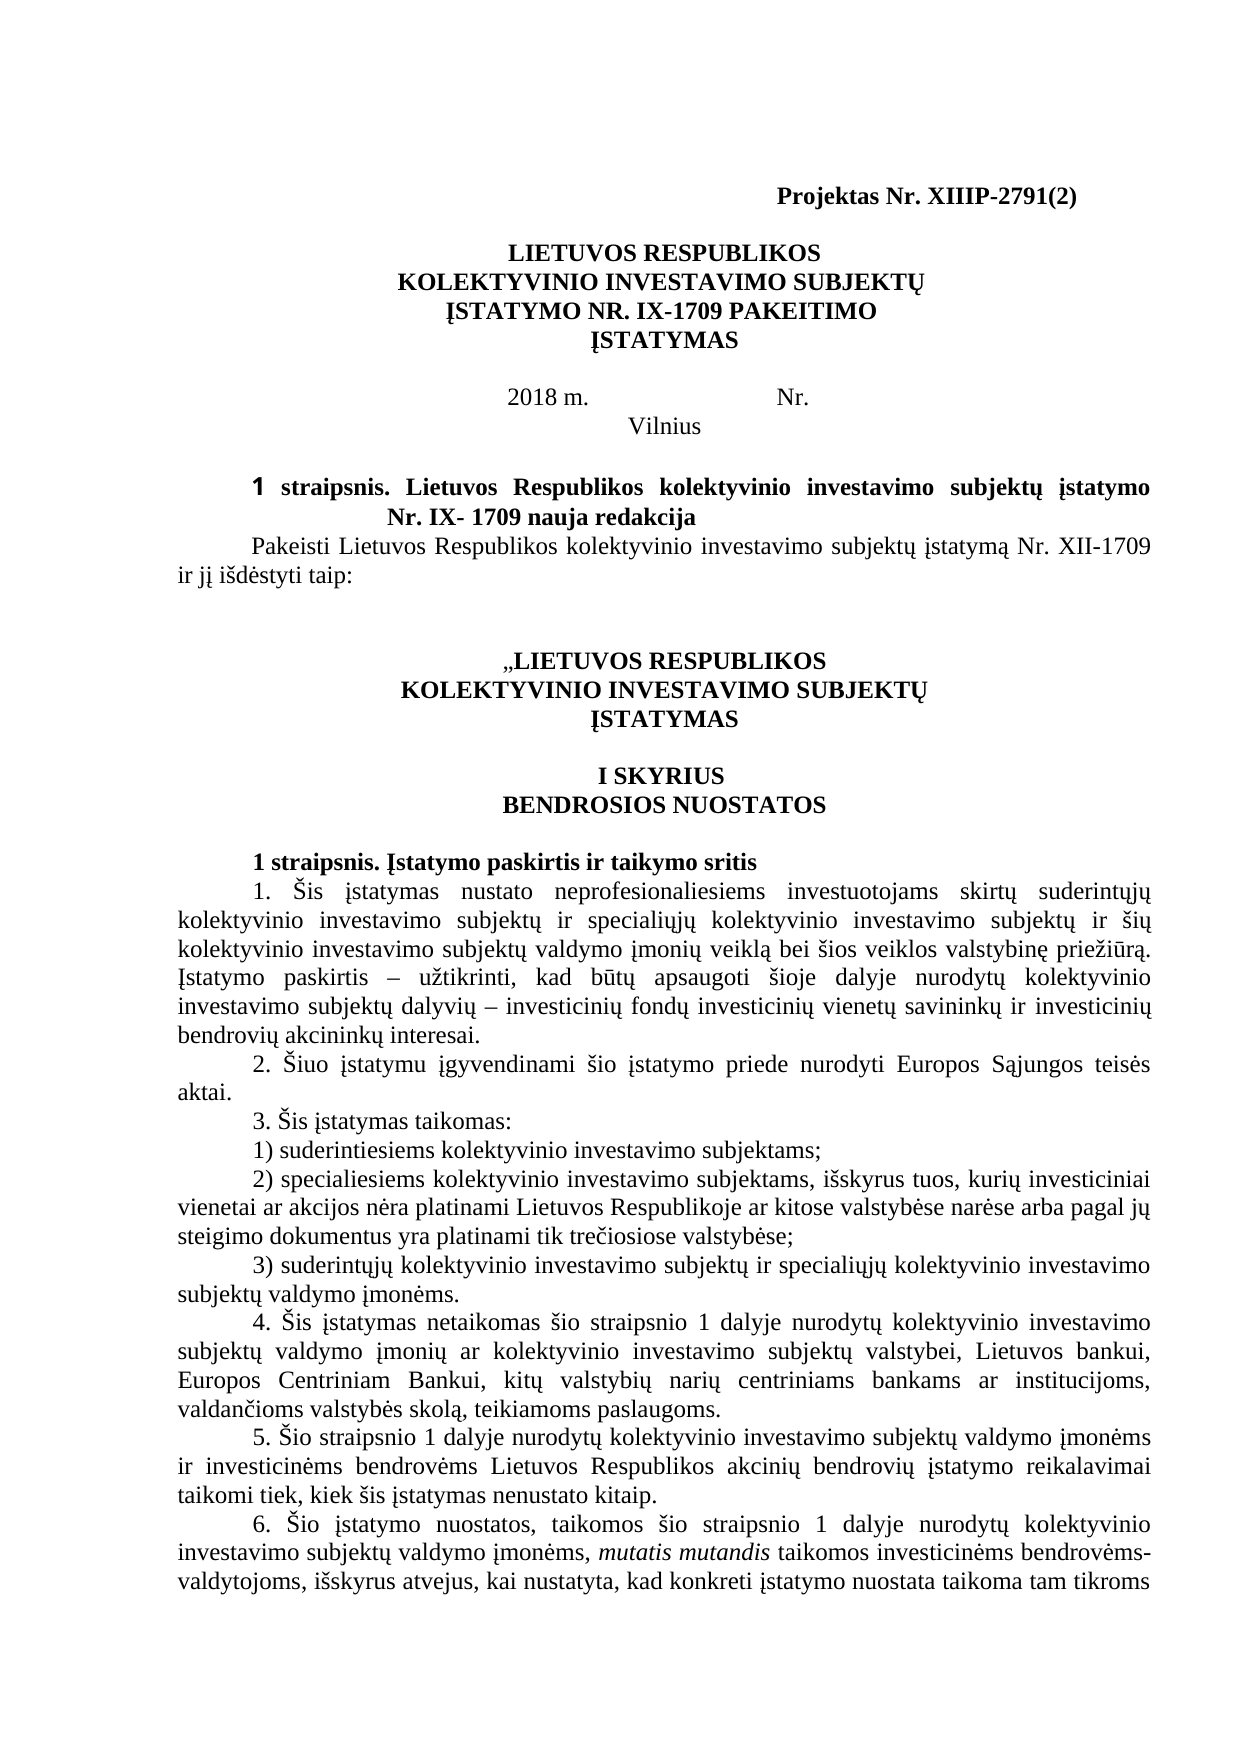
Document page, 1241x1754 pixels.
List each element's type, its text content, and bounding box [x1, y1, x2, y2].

text ĮSTATYMO NR. IX-1709 PAKEITIMO [177, 296, 1152, 325]
text 3. Šis įstatymas taikomas: [177, 1106, 1152, 1135]
text 5. Šio straipsnio 1 dalyje nurodytų kolektyvinio investavimo subjektų valdymo įmonėms ir investicinėms bendrovėms Lietuvos Respublikos akcinių bendrovių įstatymo reikalavimai taikomi tiek, kiek šis įstatymas nenustato kitaip. [177, 1422, 1152, 1509]
text I SKYRIUS [177, 761, 1152, 790]
text 2. Šiuo įstatymu įgyvendinami šio įstatymo priede nurodyti Europos Sąjungos teisės aktai. [177, 1049, 1152, 1106]
text 6. Šio įstatymo nuostatos, taikomos šio straipsnio 1 dalyje nurodytų kolektyvinio investavimo subjektų valdymo įmonėms, mutatis mutandis taikomos investicinėms bendrovėms-valdytojoms, išskyrus atvejus, kai nustatyta, kad konkreti įstatymo nuostata taikoma tam tikroms [177, 1509, 1152, 1595]
text LIETUVOS RESPUBLIKOS [177, 238, 1152, 267]
text ĮSTATYMAS [177, 704, 1152, 732]
text 3) suderintųjų kolektyvinio investavimo subjektų ir specialiųjų kolektyvinio investavimo subjektų valdymo įmonėms. [177, 1250, 1152, 1307]
text 1 straipsnis. Lietuvos Respublikos kolektyvinio investavimo subjektų įstatymo Nr. IX- 1709 nauja redakcija [251, 468, 1152, 531]
text 1. Šis įstatymas nustato neprofesionaliesiems investuotojams skirtų suderintųjų kolektyvinio investavimo subjektų ir specialiųjų kolektyvinio investavimo subjektų ir šių kolektyvinio investavimo subjektų valdymo įmonių veiklą bei šios veiklos valstybinę priežiūrą. Įstatymo paskirtis – užtikrinti, kad būtų apsaugoti šioje dalyje nurodytų kolektyvinio investavimo subjektų dalyvių – investicinių fondų investicinių vienetų savininkų ir investicinių bendrovių akcininkų interesai. [177, 876, 1152, 1049]
text Pakeisti Lietuvos Respublikos kolektyvinio investavimo subjektų įstatymą Nr. XII-1709 ir jį išdėstyti taip: [177, 531, 1152, 589]
text „LIETUVOS RESPUBLIKOS [177, 646, 1152, 675]
text Vilnius [177, 411, 1152, 440]
text KOLEKTYVINIO INVESTAVIMO SUBJEKTŲ [177, 267, 1152, 296]
text 1) suderintiesiems kolektyvinio investavimo subjektams; [177, 1135, 1152, 1164]
text 1 straipsnis. Įstatymo paskirtis ir taikymo sritis [252, 847, 1152, 876]
text KOLEKTYVINIO INVESTAVIMO SUBJEKTŲ [177, 675, 1152, 704]
text BENDROSIOS NUOSTATOS [177, 790, 1152, 819]
text 4. Šis įstatymas netaikomas šio straipsnio 1 dalyje nurodytų kolektyvinio investavimo subjektų valdymo įmonių ar kolektyvinio investavimo subjektų valstybei, Lietuvos bankui, Europos Centriniam Bankui, kitų valstybių narių centriniams bankams ar institucijoms, valdančioms valstybės skolą, teikiamoms paslaugoms. [177, 1307, 1152, 1422]
text 2) specialiesiems kolektyvinio investavimo subjektams, išskyrus tuos, kurių investiciniai vienetai ar akcijos nėra platinami Lietuvos Respublikoje ar kitose valstybėse narėse arba pagal jų steigimo dokumentus yra platinami tik trečiosiose valstybėse; [177, 1164, 1152, 1250]
text ĮSTATYMAS [177, 325, 1152, 353]
text 2018 m. Nr. [177, 382, 1152, 411]
text Projektas Nr. XIIIP-2791(2) [177, 181, 1152, 210]
